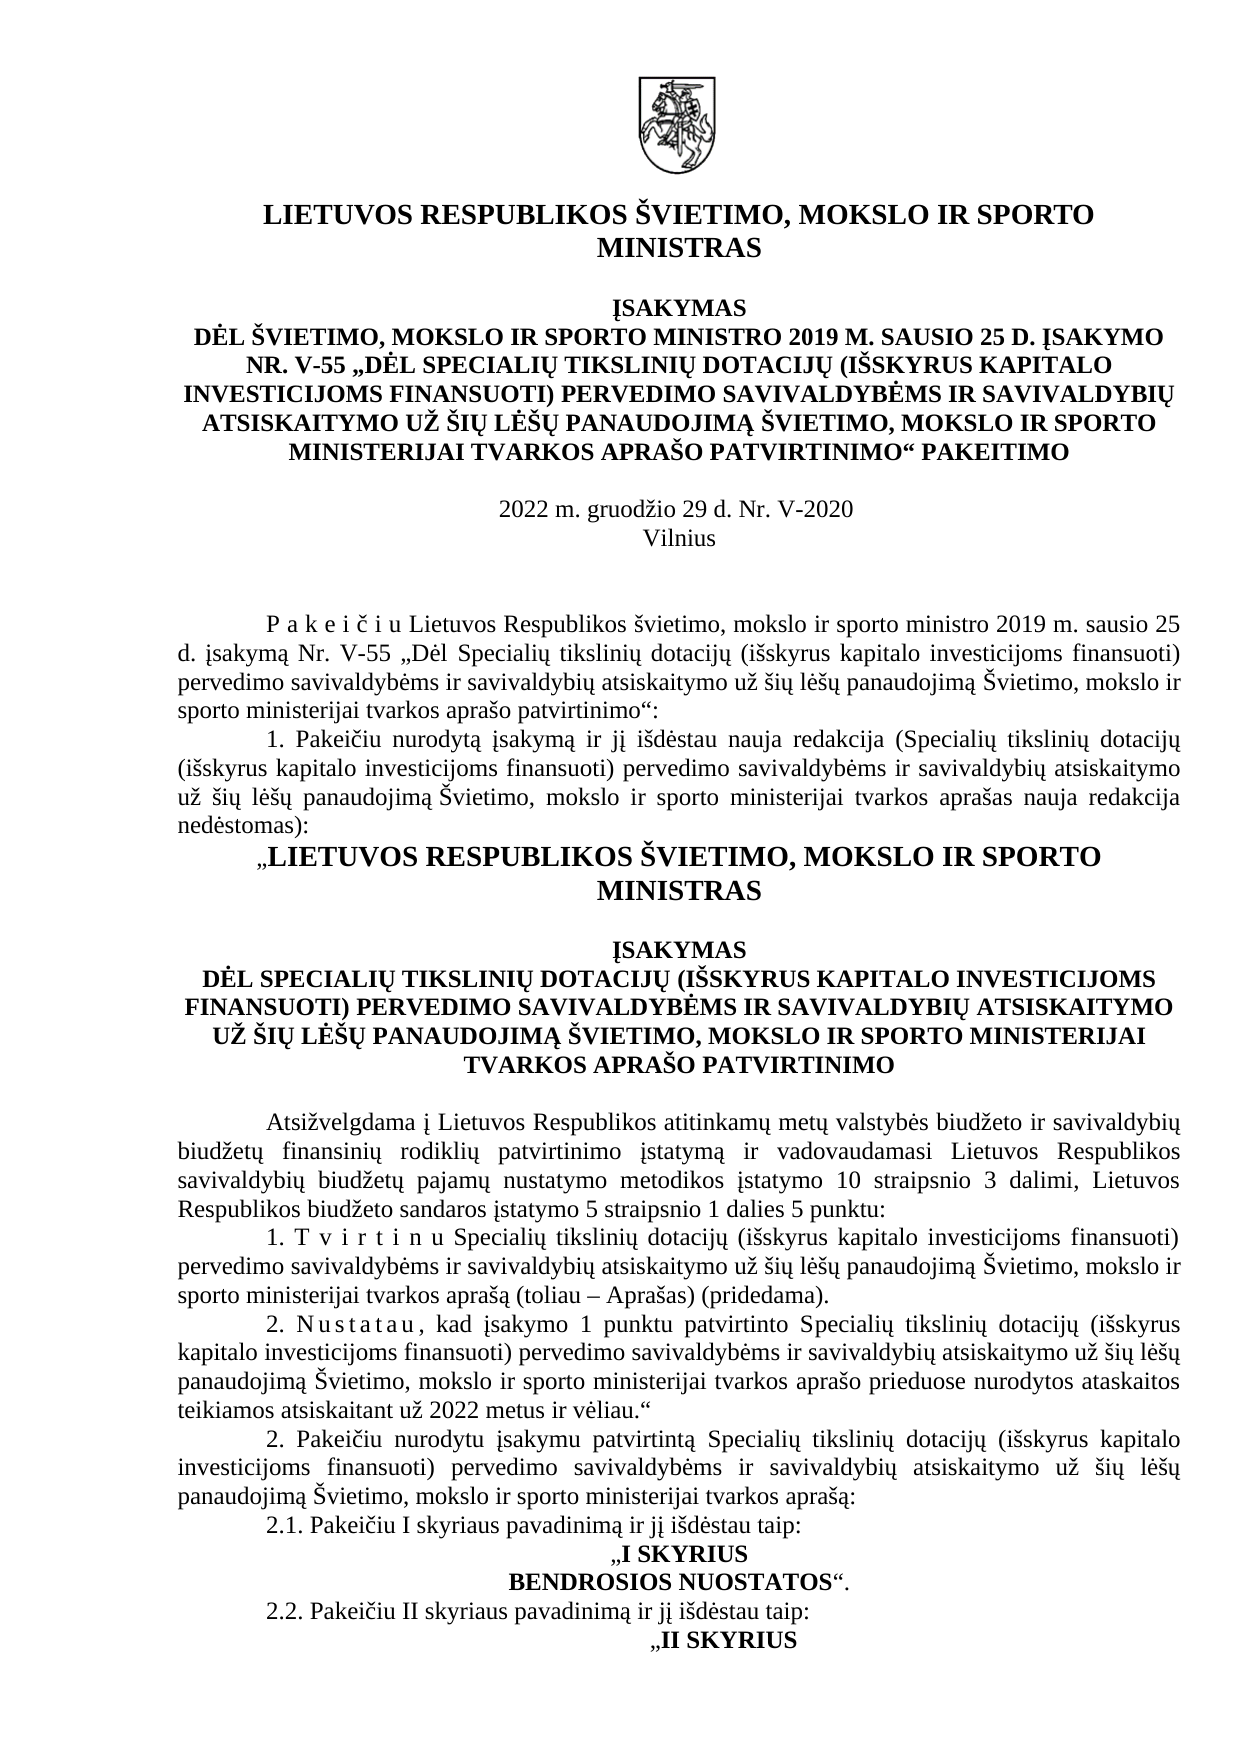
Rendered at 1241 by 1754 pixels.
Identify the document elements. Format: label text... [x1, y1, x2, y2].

text 1. T v i r t i n u Specialių tikslinių dotacijų (išskyrus kapitalo investicijoms finansuoti) pervedimo savivaldybėms ir savivaldybių atsiskaitymo už šių lėšų panaudojimą Švietimo, mokslo ir sporto ministerijai tvarkos aprašą (toliau – Aprašas) (pridedama). [177, 1222, 1181, 1309]
text Atsižvelgdama į Lietuvos Respublikos atitinkamų metų valstybės biudžeto ir savivaldybių biudžetų finansinių rodiklių patvirtinimo įstatymą ir vadovaudamasi Lietuvos Respublikos savivaldybių biudžetų pajamų nustatymo metodikos įstatymo 10 straipsnio 3 dalimi, Lietuvos Respublikos biudžeto sandaros įstatymo 5 straipsnio 1 dalies 5 punktu: [177, 1107, 1181, 1222]
text 2.1. Pakeičiu I skyriaus pavadinimą ir jį išdėstau taip: [177, 1510, 1181, 1539]
text DĖL specialių tikslinių dotacijų (IŠSKYRUS KAPITALO INVESTICIJOMS FINANSUOTI) pervedimo savivaldybėms IR Savivaldybių atsiskaitymo už šių lėšų PAnaudojimą Švietimo, mokslo ir SPORTO ministerijai tvarkos aprašo patvirtinimo [177, 964, 1181, 1079]
text „II SKYRIUS [177, 1625, 1181, 1654]
text ĮSAKYMAS [177, 293, 1181, 322]
text BENDROSIOS NUOSTATOS“. [177, 1567, 1181, 1596]
text 2.2. Pakeičiu II skyriaus pavadinimą ir jį išdėstau taip: [177, 1596, 1181, 1625]
text P a k e i č i u Lietuvos Respublikos švietimo, mokslo ir sporto ministro 2019 m. sausio 25 d. įsakymą Nr. V-55 „Dėl Specialių tikslinių dotacijų (išskyrus kapitalo investicijoms finansuoti) pervedimo savivaldybėms ir savivaldybių atsiskaitymo už šių lėšų panaudojimą Švietimo, mokslo ir sporto ministerijai tvarkos aprašo patvirtinimo“: [177, 609, 1181, 724]
text Vilnius [177, 523, 1181, 552]
text 1. Pakeičiu nurodytą įsakymą ir jį išdėstau nauja redakcija (Specialių tikslinių dotacijų (išskyrus kapitalo investicijoms finansuoti) pervedimo savivaldybėms ir savivaldybių atsiskaitymo už šių lėšų panaudojimą Švietimo, mokslo ir sporto ministerijai tvarkos aprašas nauja redakcija nedėstomas): [177, 724, 1181, 839]
text „I SKYRIUS [177, 1539, 1181, 1567]
text 2. Nustatau, kad įsakymo 1 punktu patvirtinto Specialių tikslinių dotacijų (išskyrus kapitalo investicijoms finansuoti) pervedimo savivaldybėms ir savivaldybių atsiskaitymo už šių lėšų panaudojimą Švietimo, mokslo ir sporto ministerijai tvarkos aprašo prieduose nurodytos ataskaitos teikiamos atsiskaitant už 2022 metus ir vėliau.“ [177, 1309, 1181, 1424]
text 2. Pakeičiu nurodytu įsakymu patvirtintą Specialių tikslinių dotacijų (išskyrus kapitalo investicijoms finansuoti) pervedimo savivaldybėms ir savivaldybių atsiskaitymo už šių lėšų panaudojimą Švietimo, mokslo ir sporto ministerijai tvarkos aprašą: [177, 1424, 1181, 1510]
text LIETUVOS RESPUBLIKOS ŠVIETIMO, MOKSLO IR SPORTO MINISTRAS [177, 197, 1181, 264]
text ĮSAKYMAS [177, 935, 1181, 964]
text „LIETUVOS RESPUBLIKOS ŠVIETIMO, MOKSLO IR SPORTO MINISTRAS [177, 839, 1181, 906]
text 2022 m. gruodžio 29 d. Nr. V-2020 [177, 494, 1181, 523]
text DĖL ŠVIETIMO, MOKSLO IR SPORTO MINISTRO 2019 M. SAUSIO 25 D. ĮSAKYMO NR. V-55 „DĖL specialių tikslinių dotacijų (IŠSKYRUS KAPITALO INVESTICIJOMS FINANSUOTI) pervedimo savivaldybėms IR Savivaldybių atsiskaitymo už šių lėšų PAnaudojimą Švietimo, mokslo ir SPORTO ministerijai tvarkos aprašo patvirtinimo“ PAKEITIMO [177, 322, 1181, 465]
